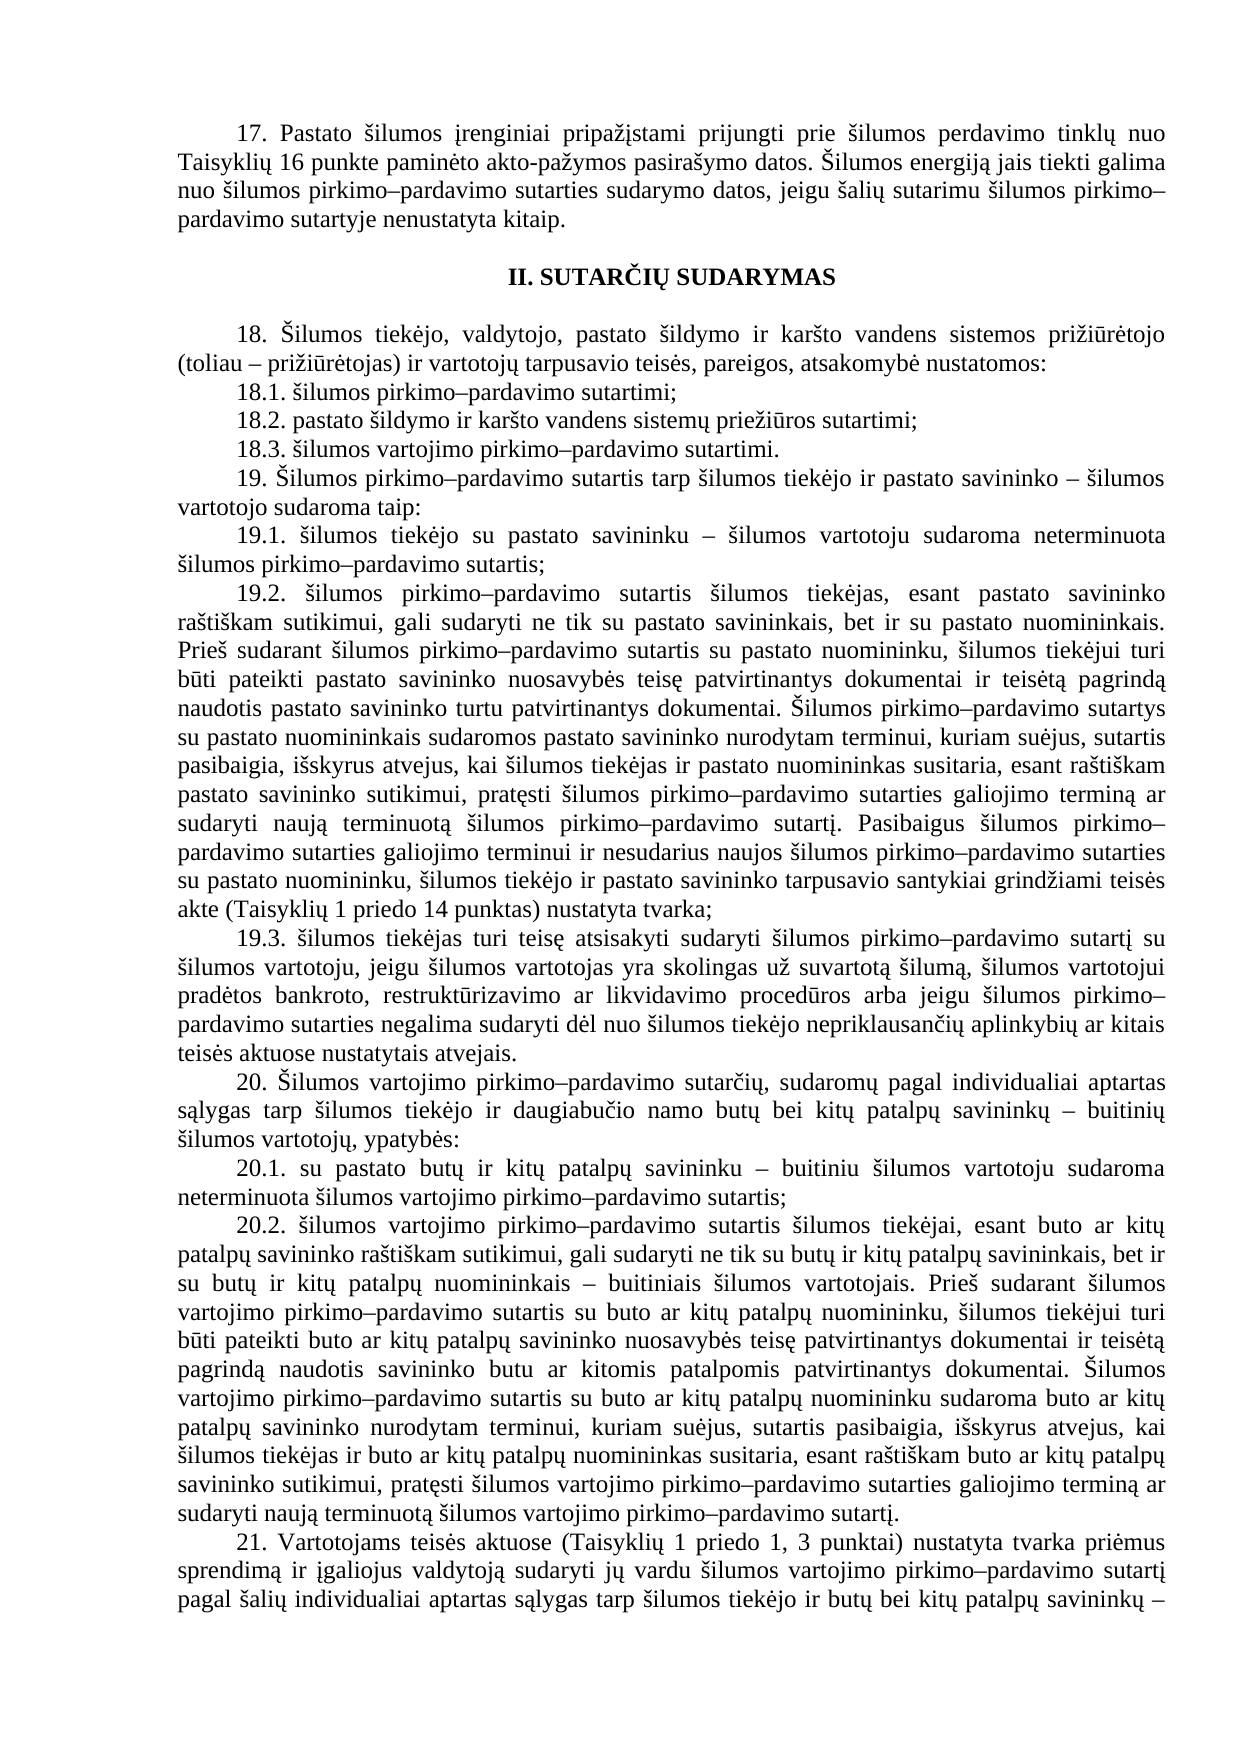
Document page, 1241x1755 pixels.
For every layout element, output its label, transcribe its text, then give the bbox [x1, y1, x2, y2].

text 19.1. šilumos tiekėjo su pastato savininku – šilumos vartotoju sudaroma neterminuota šilumos pirkimo–pardavimo sutartis; [177, 521, 1166, 578]
text 19. Šilumos pirkimo–pardavimo sutartis tarp šilumos tiekėjo ir pastato savininko – šilumos vartotojo sudaroma taip: [177, 463, 1166, 521]
text II. SUTARČIŲ SUDARYMAS [177, 262, 1166, 291]
text 19.2. šilumos pirkimo–pardavimo sutartis šilumos tiekėjas, esant pastato savininko raštiškam sutikimui, gali sudaryti ne tik su pastato savininkais, bet ir su pastato nuomininkais. Prieš sudarant šilumos pirkimo–pardavimo sutartis su pastato nuomininku, šilumos tiekėjui turi būti pateikti pastato savininko nuosavybės teisę patvirtinantys dokumentai ir teisėtą pagrindą naudotis pastato savininko turtu patvirtinantys dokumentai. Šilumos pirkimo–pardavimo sutartys su pastato nuomininkais sudaromos pastato savininko nurodytam terminui, kuriam suėjus, sutartis pasibaigia, išskyrus atvejus, kai šilumos tiekėjas ir pastato nuomininkas susitaria, esant raštiškam pastato savininko sutikimui, pratęsti šilumos pirkimo–pardavimo sutarties galiojimo terminą ar sudaryti naują terminuotą šilumos pirkimo–pardavimo sutartį. Pasibaigus šilumos pirkimo–pardavimo sutarties galiojimo terminui ir nesudarius naujos šilumos pirkimo–pardavimo sutarties su pastato nuomininku, šilumos tiekėjo ir pastato savininko tarpusavio santykiai grindžiami teisės akte (Taisyklių 1 priedo 14 punktas) nustatyta tvarka; [177, 578, 1166, 923]
text 20.2. šilumos vartojimo pirkimo–pardavimo sutartis šilumos tiekėjai, esant buto ar kitų patalpų savininko raštiškam sutikimui, gali sudaryti ne tik su butų ir kitų patalpų savininkais, bet ir su butų ir kitų patalpų nuomininkais – buitiniais šilumos vartotojais. Prieš sudarant šilumos vartojimo pirkimo–pardavimo sutartis su buto ar kitų patalpų nuomininku, šilumos tiekėjui turi būti pateikti buto ar kitų patalpų savininko nuosavybės teisę patvirtinantys dokumentai ir teisėtą pagrindą naudotis savininko butu ar kitomis patalpomis patvirtinantys dokumentai. Šilumos vartojimo pirkimo–pardavimo sutartis su buto ar kitų patalpų nuomininku sudaroma buto ar kitų patalpų savininko nurodytam terminui, kuriam suėjus, sutartis pasibaigia, išskyrus atvejus, kai šilumos tiekėjas ir buto ar kitų patalpų nuomininkas susitaria, esant raštiškam buto ar kitų patalpų savininko sutikimui, pratęsti šilumos vartojimo pirkimo–pardavimo sutarties galiojimo terminą ar sudaryti naują terminuotą šilumos vartojimo pirkimo–pardavimo sutartį. [177, 1211, 1166, 1527]
text 20. Šilumos vartojimo pirkimo–pardavimo sutarčių, sudaromų pagal individualiai aptartas sąlygas tarp šilumos tiekėjo ir daugiabučio namo butų bei kitų patalpų savininkų – buitinių šilumos vartotojų, ypatybės: [177, 1067, 1166, 1153]
text 18.1. šilumos pirkimo–pardavimo sutartimi; [177, 377, 1166, 406]
text 18.2. pastato šildymo ir karšto vandens sistemų priežiūros sutartimi; [177, 406, 1166, 434]
text 21. Vartotojams teisės aktuose (Taisyklių 1 priedo 1, 3 punktai) nustatyta tvarka priėmus sprendimą ir įgaliojus valdytoją sudaryti jų vardu šilumos vartojimo pirkimo–pardavimo sutartį pagal šalių individualiai aptartas sąlygas tarp šilumos tiekėjo ir butų bei kitų patalpų savininkų – [177, 1527, 1166, 1613]
text 18. Šilumos tiekėjo, valdytojo, pastato šildymo ir karšto vandens sistemos prižiūrėtojo (toliau – prižiūrėtojas) ir vartotojų tarpusavio teisės, pareigos, atsakomybė nustatomos: [177, 319, 1166, 377]
text 19.3. šilumos tiekėjas turi teisę atsisakyti sudaryti šilumos pirkimo–pardavimo sutartį su šilumos vartotoju, jeigu šilumos vartotojas yra skolingas už suvartotą šilumą, šilumos vartotojui pradėtos bankroto, restruktūrizavimo ar likvidavimo procedūros arba jeigu šilumos pirkimo–pardavimo sutarties negalima sudaryti dėl nuo šilumos tiekėjo nepriklausančių aplinkybių ar kitais teisės aktuose nustatytais atvejais. [177, 923, 1166, 1067]
text 20.1. su pastato butų ir kitų patalpų savininku – buitiniu šilumos vartotoju sudaroma neterminuota šilumos vartojimo pirkimo–pardavimo sutartis; [177, 1153, 1166, 1211]
text 17. Pastato šilumos įrenginiai pripažįstami prijungti prie šilumos perdavimo tinklų nuo Taisyklių 16 punkte paminėto akto-pažymos pasirašymo datos. Šilumos energiją jais tiekti galima nuo šilumos pirkimo–pardavimo sutarties sudarymo datos, jeigu šalių sutarimu šilumos pirkimo–pardavimo sutartyje nenustatyta kitaip. [177, 118, 1166, 233]
text 18.3. šilumos vartojimo pirkimo–pardavimo sutartimi. [177, 434, 1166, 463]
